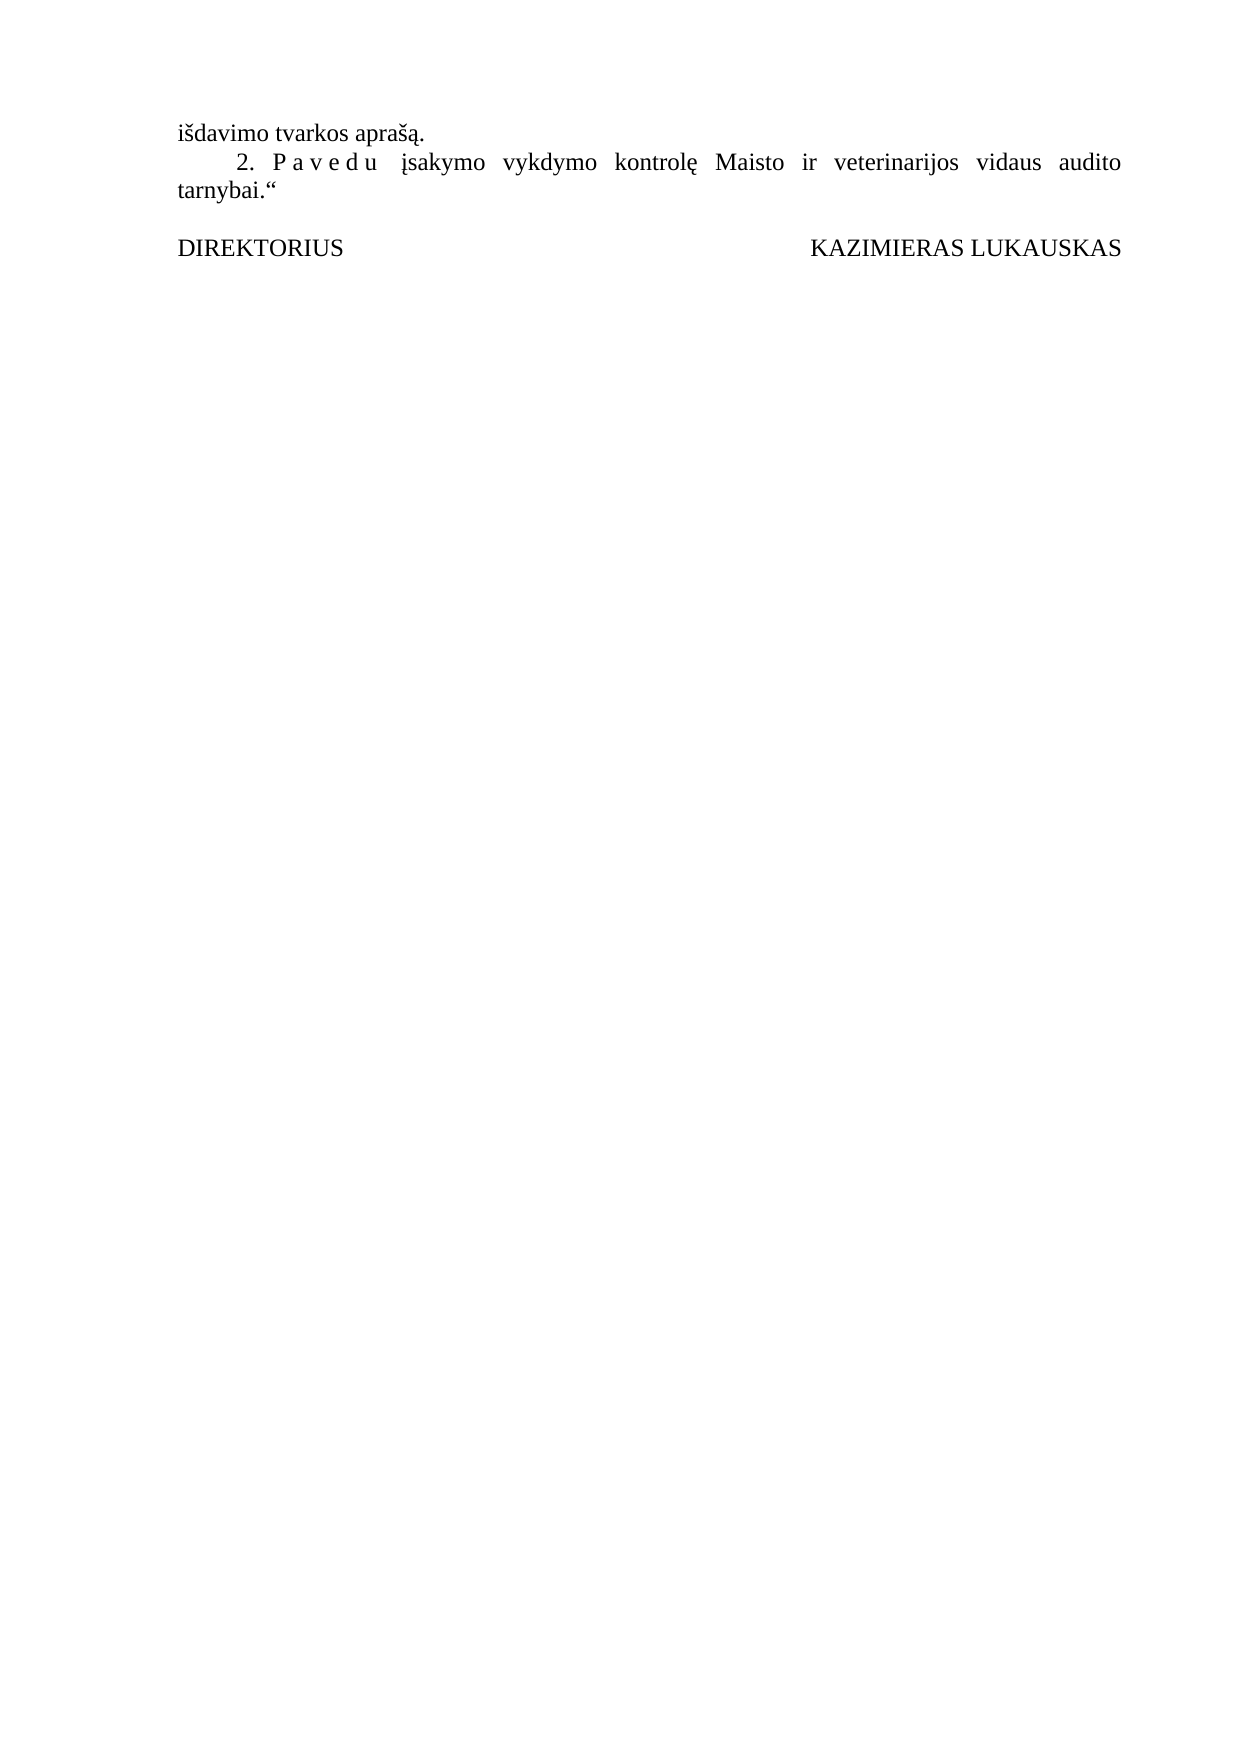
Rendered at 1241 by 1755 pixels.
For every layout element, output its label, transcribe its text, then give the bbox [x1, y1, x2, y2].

text išdavimo tvarkos aprašą. [177, 118, 1122, 147]
text 2. Pavedu įsakymo vykdymo kontrolę Maisto ir veterinarijos vidaus audito tarnybai.“ [177, 147, 1122, 204]
text DIREKTORIUS KAZIMIERAS LUKAUSKAS [177, 233, 1122, 262]
